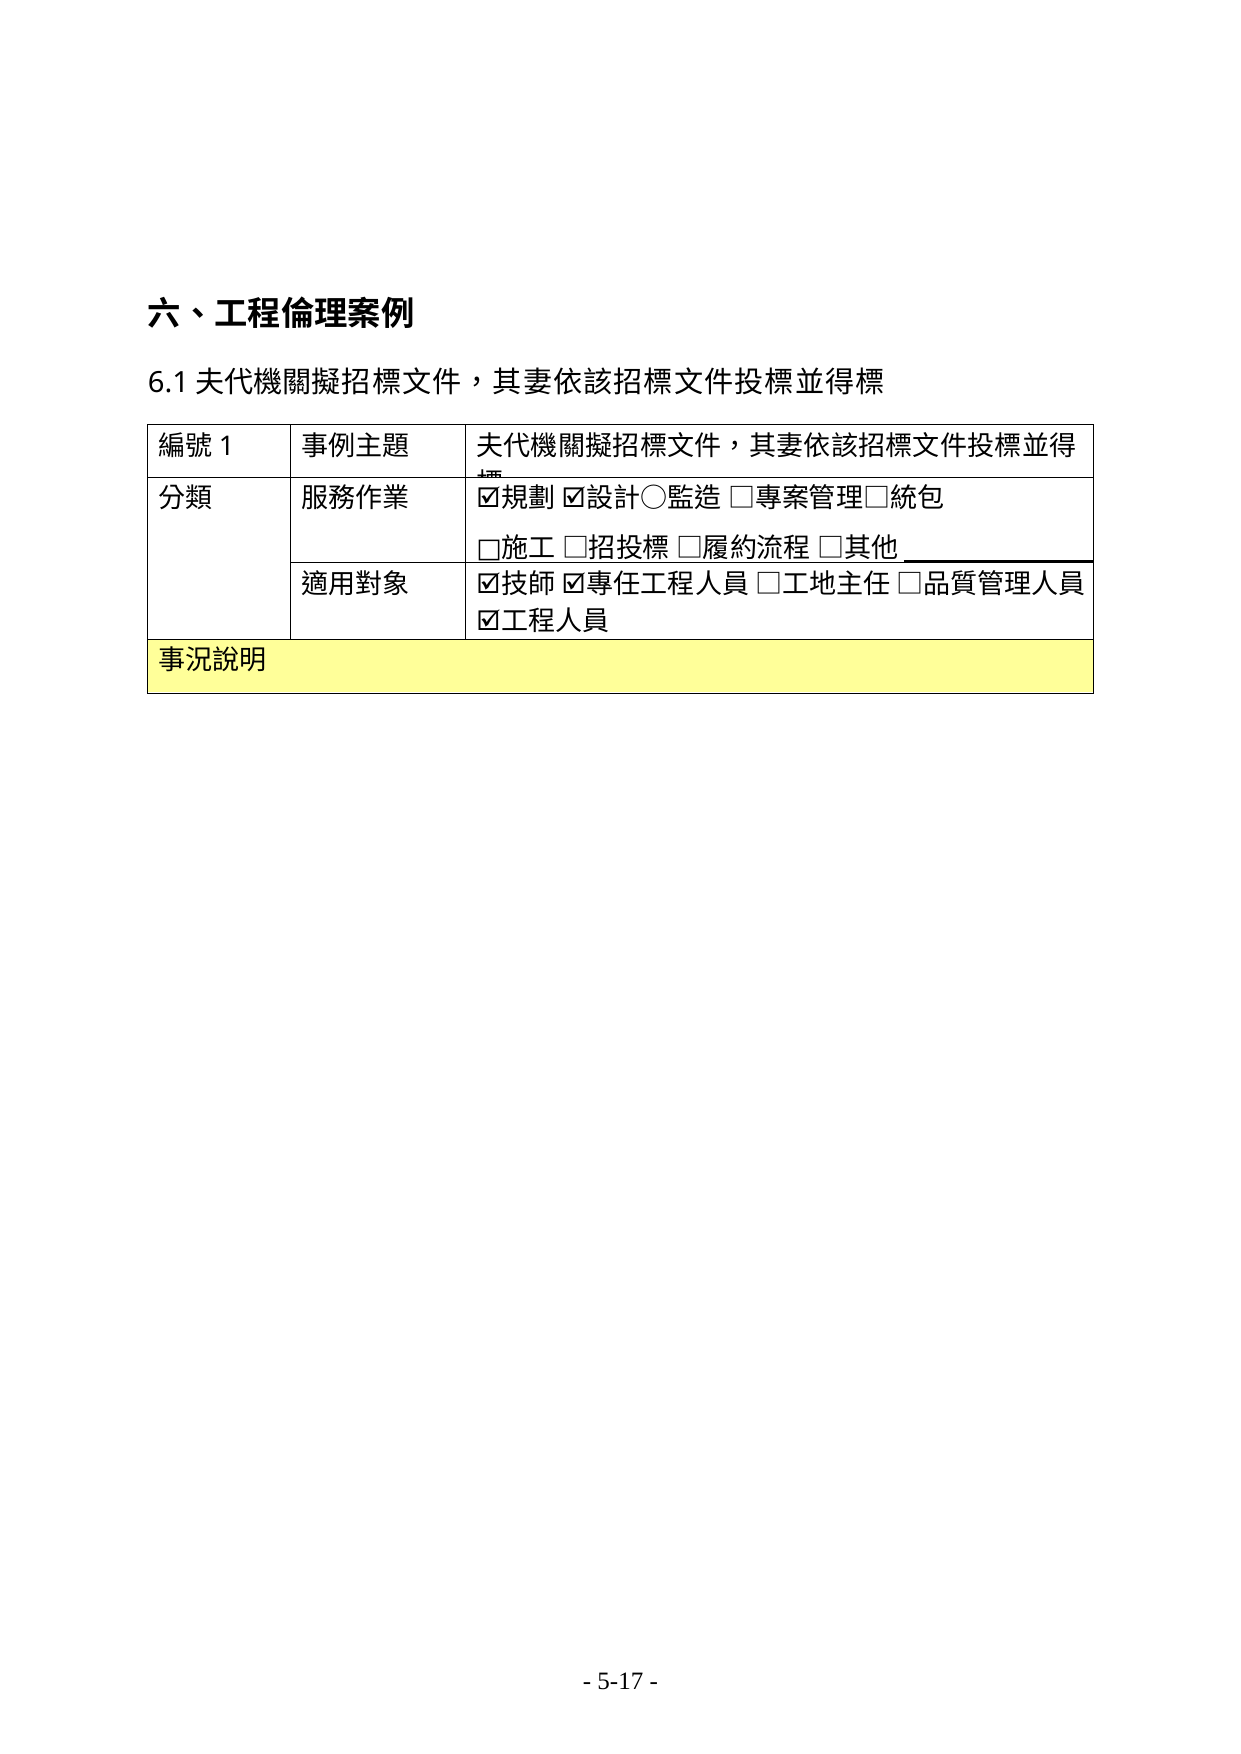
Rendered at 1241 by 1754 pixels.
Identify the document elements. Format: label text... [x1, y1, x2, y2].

table_cell 規劃 設計○監造 □專案管理□統包 □施工 □招投標 □履約流程 □其他 [466, 478, 1093, 562]
table_header 夫代機關擬招標文件，其妻依該招標文件投標並得標。 事，為不公平競爭之情形。 [466, 425, 1093, 477]
subtitle 6.1夫代機關擬招標文件，其妻依該招標文件投標並得標 [148, 359, 1092, 401]
table_cell 適用對象 [291, 563, 465, 638]
table_cell 分類 [148, 478, 290, 638]
table_header 編號 1 [148, 425, 290, 477]
table_header 事例主題 [291, 425, 465, 477]
table_cell 服務作業 [291, 478, 465, 562]
table_cell 技師 專任工程人員 □工地主任 □品質管理人員 工程人員 [466, 563, 1093, 638]
subtitle 工程倫理案例 [148, 286, 1092, 334]
table_cell 事況說明 [148, 640, 1093, 692]
